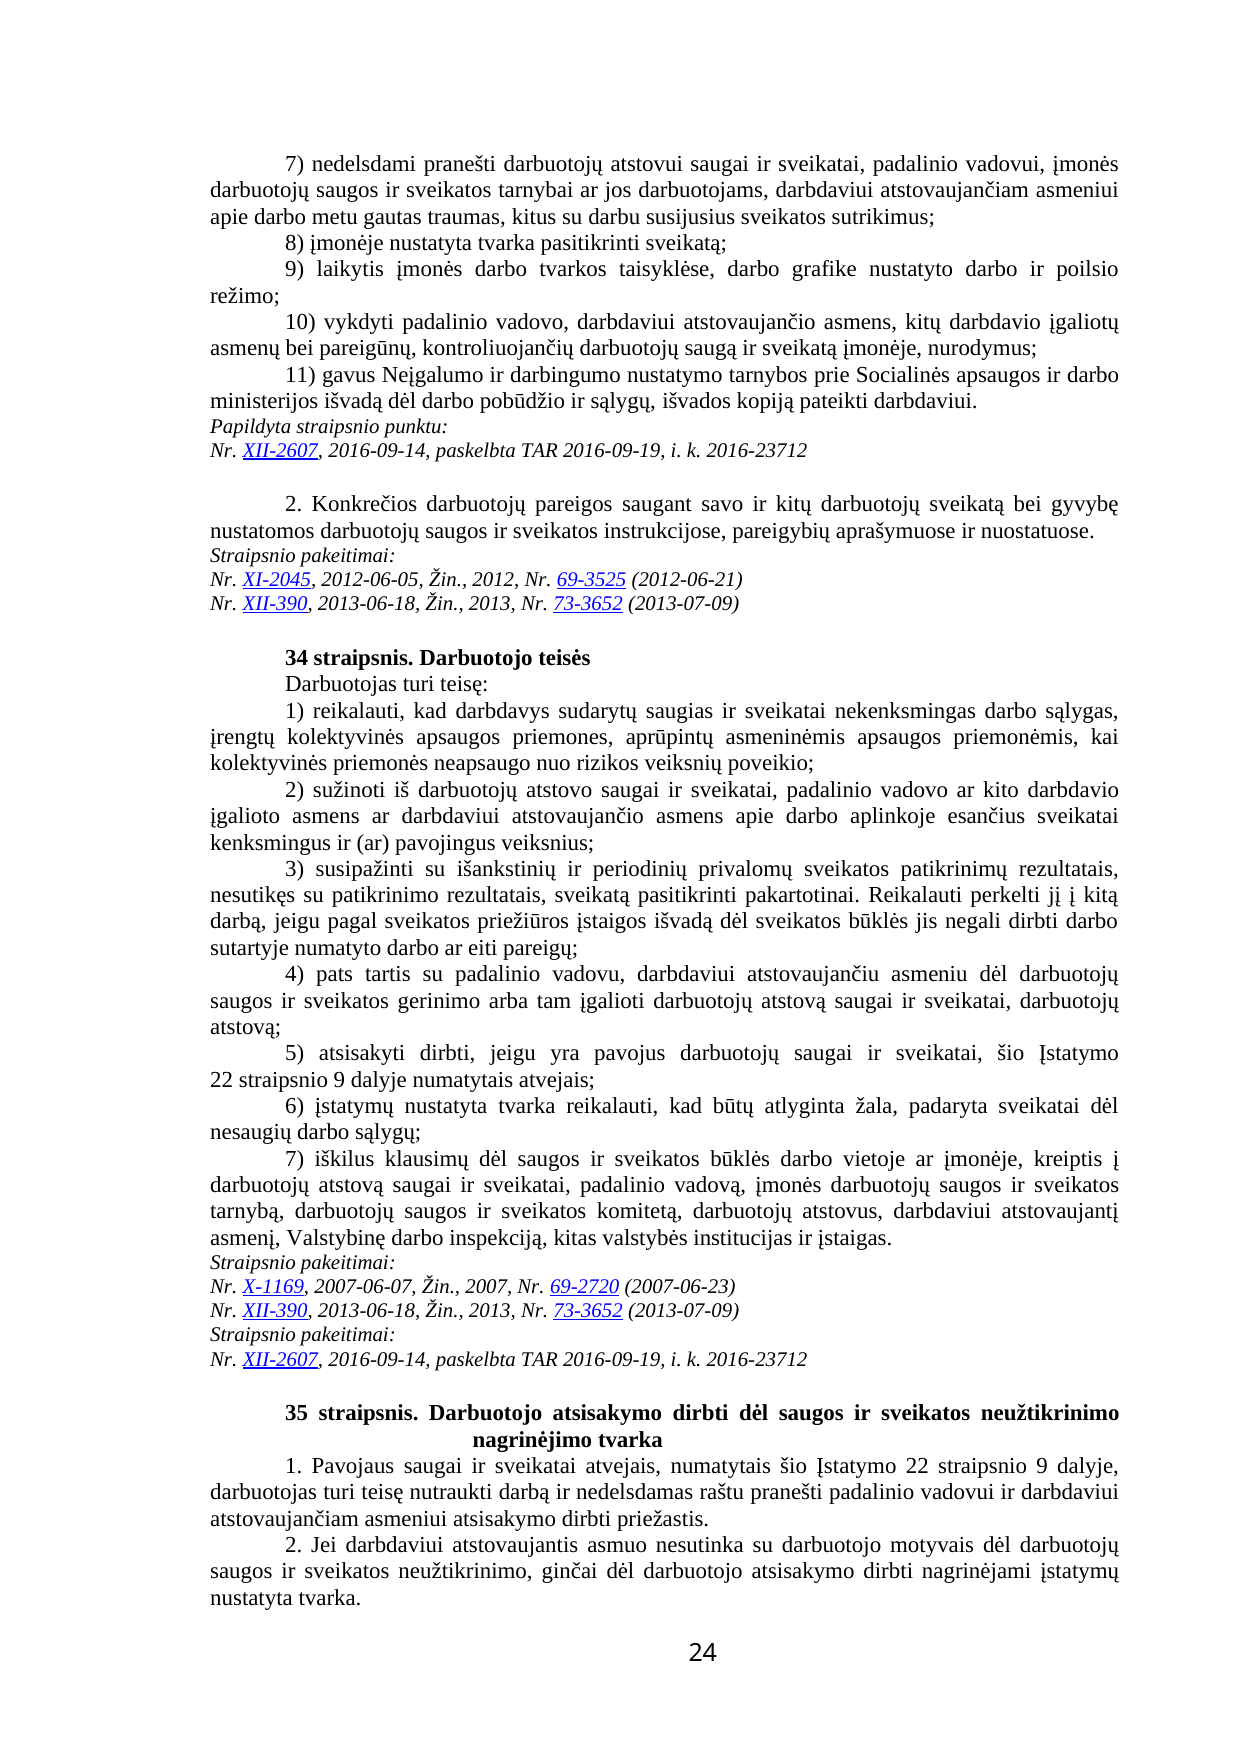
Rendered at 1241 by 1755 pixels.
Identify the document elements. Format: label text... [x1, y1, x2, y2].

text 10) vykdyti padalinio vadovo, darbdaviui atstovaujančio asmens, kitų darbdavio įgaliotų asmenų bei pareigūnų, kontroliuojančių darbuotojų saugą ir sveikatą įmonėje, nurodymus; [210, 308, 1120, 361]
text 5) atsisakyti dirbti, jeigu yra pavojus darbuotojų saugai ir sveikatai, šio Įstatymo 22 straipsnio 9 dalyje numatytais atvejais; [210, 1039, 1120, 1092]
text Straipsnio pakeitimai: [210, 543, 1120, 567]
text 1) reikalauti, kad darbdavys sudarytų saugias ir sveikatai nekenksmingas darbo sąlygas, įrengtų kolektyvinės apsaugos priemones, aprūpintų asmeninėmis apsaugos priemonėmis, kai kolektyvinės priemonės neapsaugo nuo rizikos veiksnių poveikio; [210, 697, 1120, 776]
text 2. Konkrečios darbuotojų pareigos saugant savo ir kitų darbuotojų sveikatą bei gyvybę nustatomos darbuotojų saugos ir sveikatos instrukcijose, pareigybių aprašymuose ir nuostatuose. [210, 490, 1120, 543]
text Nr. XII-390, 2013-06-18, Žin., 2013, Nr. 73-3652 (2013-07-09) [210, 591, 1120, 615]
text 35 straipsnis. Darbuotojo atsisakymo dirbti dėl saugos ir sveikatos neužtikrinimo nagrinėjimo tvarka [285, 1399, 1120, 1452]
text 3) susipažinti su išankstinių ir periodinių privalomų sveikatos patikrinimų rezultatais, nesutikęs su patikrinimo rezultatais, sveikatą pasitikrinti pakartotinai. Reikalauti perkelti jį į kitą darbą, jeigu pagal sveikatos priežiūros įstaigos išvadą dėl sveikatos būklės jis negali dirbti darbo sutartyje numatyto darbo ar eiti pareigų; [210, 855, 1120, 960]
text 11) gavus Neįgalumo ir darbingumo nustatymo tarnybos prie Socialinės apsaugos ir darbo ministerijos išvadą dėl darbo pobūdžio ir sąlygų, išvados kopiją pateikti darbdaviui. [210, 361, 1120, 413]
text 9) laikytis įmonės darbo tvarkos taisyklėse, darbo grafike nustatyto darbo ir poilsio režimo; [210, 255, 1120, 308]
text Nr. X-1169, 2007-06-07, Žin., 2007, Nr. 69-2720 (2007-06-23) [210, 1274, 1120, 1298]
text Nr. XII-2607, 2016-09-14, paskelbta TAR 2016-09-19, i. k. 2016-23712 [210, 1346, 1120, 1371]
text Papildyta straipsnio punktu: [210, 413, 1120, 438]
text Straipsnio pakeitimai: [210, 1250, 1120, 1274]
text Nr. XI-2045, 2012-06-05, Žin., 2012, Nr. 69-3525 (2012-06-21) [210, 567, 1120, 591]
text Darbuotojas turi teisę: [210, 670, 1120, 697]
text 7) iškilus klausimų dėl saugos ir sveikatos būklės darbo vietoje ar įmonėje, kreiptis į darbuotojų atstovą saugai ir sveikatai, padalinio vadovą, įmonės darbuotojų saugos ir sveikatos tarnybą, darbuotojų saugos ir sveikatos komitetą, darbuotojų atstovus, darbdaviui atstovaujantį asmenį, Valstybinę darbo inspekciją, kitas valstybės institucijas ir įstaigas. [210, 1145, 1120, 1250]
text 2. Jei darbdaviui atstovaujantis asmuo nesutinka su darbuotojo motyvais dėl darbuotojų saugos ir sveikatos neužtikrinimo, ginčai dėl darbuotojo atsisakymo dirbti nagrinėjami įstatymų nustatyta tvarka. [210, 1531, 1120, 1610]
text 1. Pavojaus saugai ir sveikatai atvejais, numatytais šio Įstatymo 22 straipsnio 9 dalyje, darbuotojas turi teisę nutraukti darbą ir nedelsdamas raštu pranešti padalinio vadovui ir darbdaviui atstovaujančiam asmeniui atsisakymo dirbti priežastis. [210, 1452, 1120, 1531]
text Straipsnio pakeitimai: [210, 1322, 1120, 1346]
text Nr. XII-2607, 2016-09-14, paskelbta TAR 2016-09-19, i. k. 2016-23712 [210, 438, 1120, 462]
text 6) įstatymų nustatyta tvarka reikalauti, kad būtų atlyginta žala, padaryta sveikatai dėl nesaugių darbo sąlygų; [210, 1092, 1120, 1145]
text 7) nedelsdami pranešti darbuotojų atstovui saugai ir sveikatai, padalinio vadovui, įmonės darbuotojų saugos ir sveikatos tarnybai ar jos darbuotojams, darbdaviui atstovaujančiam asmeniui apie darbo metu gautas traumas, kitus su darbu susijusius sveikatos sutrikimus; [210, 150, 1120, 229]
text 8) įmonėje nustatyta tvarka pasitikrinti sveikatą; [210, 229, 1120, 255]
text 2) sužinoti iš darbuotojų atstovo saugai ir sveikatai, padalinio vadovo ar kito darbdavio įgalioto asmens ar darbdaviui atstovaujančio asmens apie darbo aplinkoje esančius sveikatai kenksmingus ir (ar) pavojingus veiksnius; [210, 776, 1120, 855]
text Nr. XII-390, 2013-06-18, Žin., 2013, Nr. 73-3652 (2013-07-09) [210, 1298, 1120, 1322]
text 34 straipsnis. Darbuotojo teisės [210, 644, 1120, 670]
text 4) pats tartis su padalinio vadovu, darbdaviui atstovaujančiu asmeniu dėl darbuotojų saugos ir sveikatos gerinimo arba tam įgalioti darbuotojų atstovą saugai ir sveikatai, darbuotojų atstovą; [210, 960, 1120, 1039]
